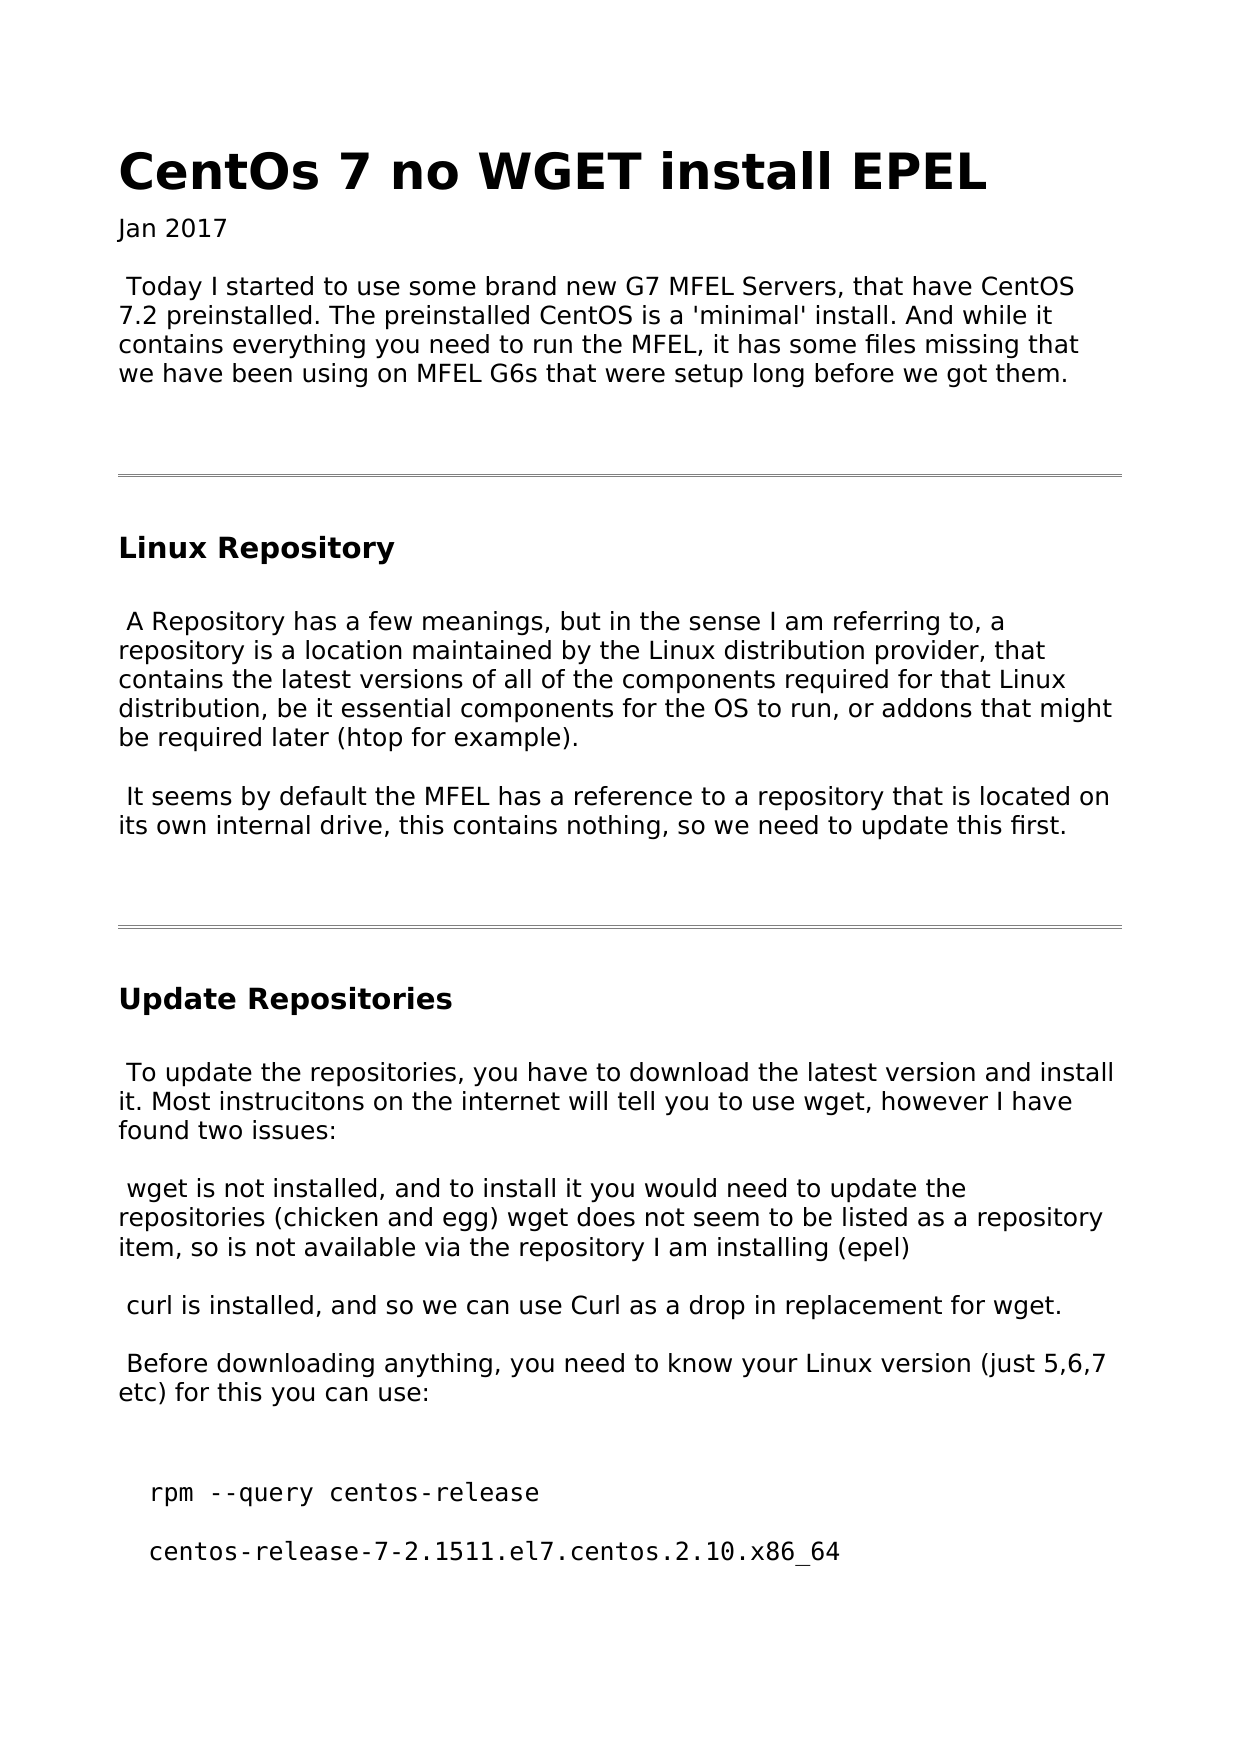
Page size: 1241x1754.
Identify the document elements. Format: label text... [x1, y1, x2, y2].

text A Repository has a few meanings, but in the sense I am referring to, a repository is a location maintained by the Linux distribution provider, that contains the latest versions of all of the components required for that Linux distribution, be it essential components for the OS to run, or addons that might be required later (htop for example). It seems by default the MFEL has a reference to a repository that is located on its own internal drive, this contains nothing, so we need to update this first. [118, 577, 1122, 898]
subtitle CentOs 7 no WGET install EPEL [118, 143, 1122, 201]
text rpm --query centos-release centos-release-7-2.1511.el7.centos.2.10.x86_64 [118, 1479, 1122, 1566]
subtitle Update Repositories [118, 982, 1122, 1016]
subtitle Linux Repository [118, 531, 1122, 565]
text Jan 2017 Today I started to use some brand new G7 MFEL Servers, that have CentOS 7.2 preinstalled. The preinstalled CentOS is a 'minimal' install. And while it contains everything you need to run the MFEL, it has some files missing that we have been using on MFEL G6s that were setup long before we got them. [118, 214, 1122, 447]
text To update the repositories, you have to download the latest version and install it. Most instrucitons on the internet will tell you to use wget, however I have found two issues: wget is not installed, and to install it you would need to update the repositories (chicken and egg) wget does not seem to be listed as a repository item, so is not available via the repository I am installing (epel) curl is installed, and so we can use Curl as a drop in replacement for wget. Before downloading anything, you need to know your Linux version (just 5,6,7 etc) for this you can use: [118, 1029, 1122, 1466]
